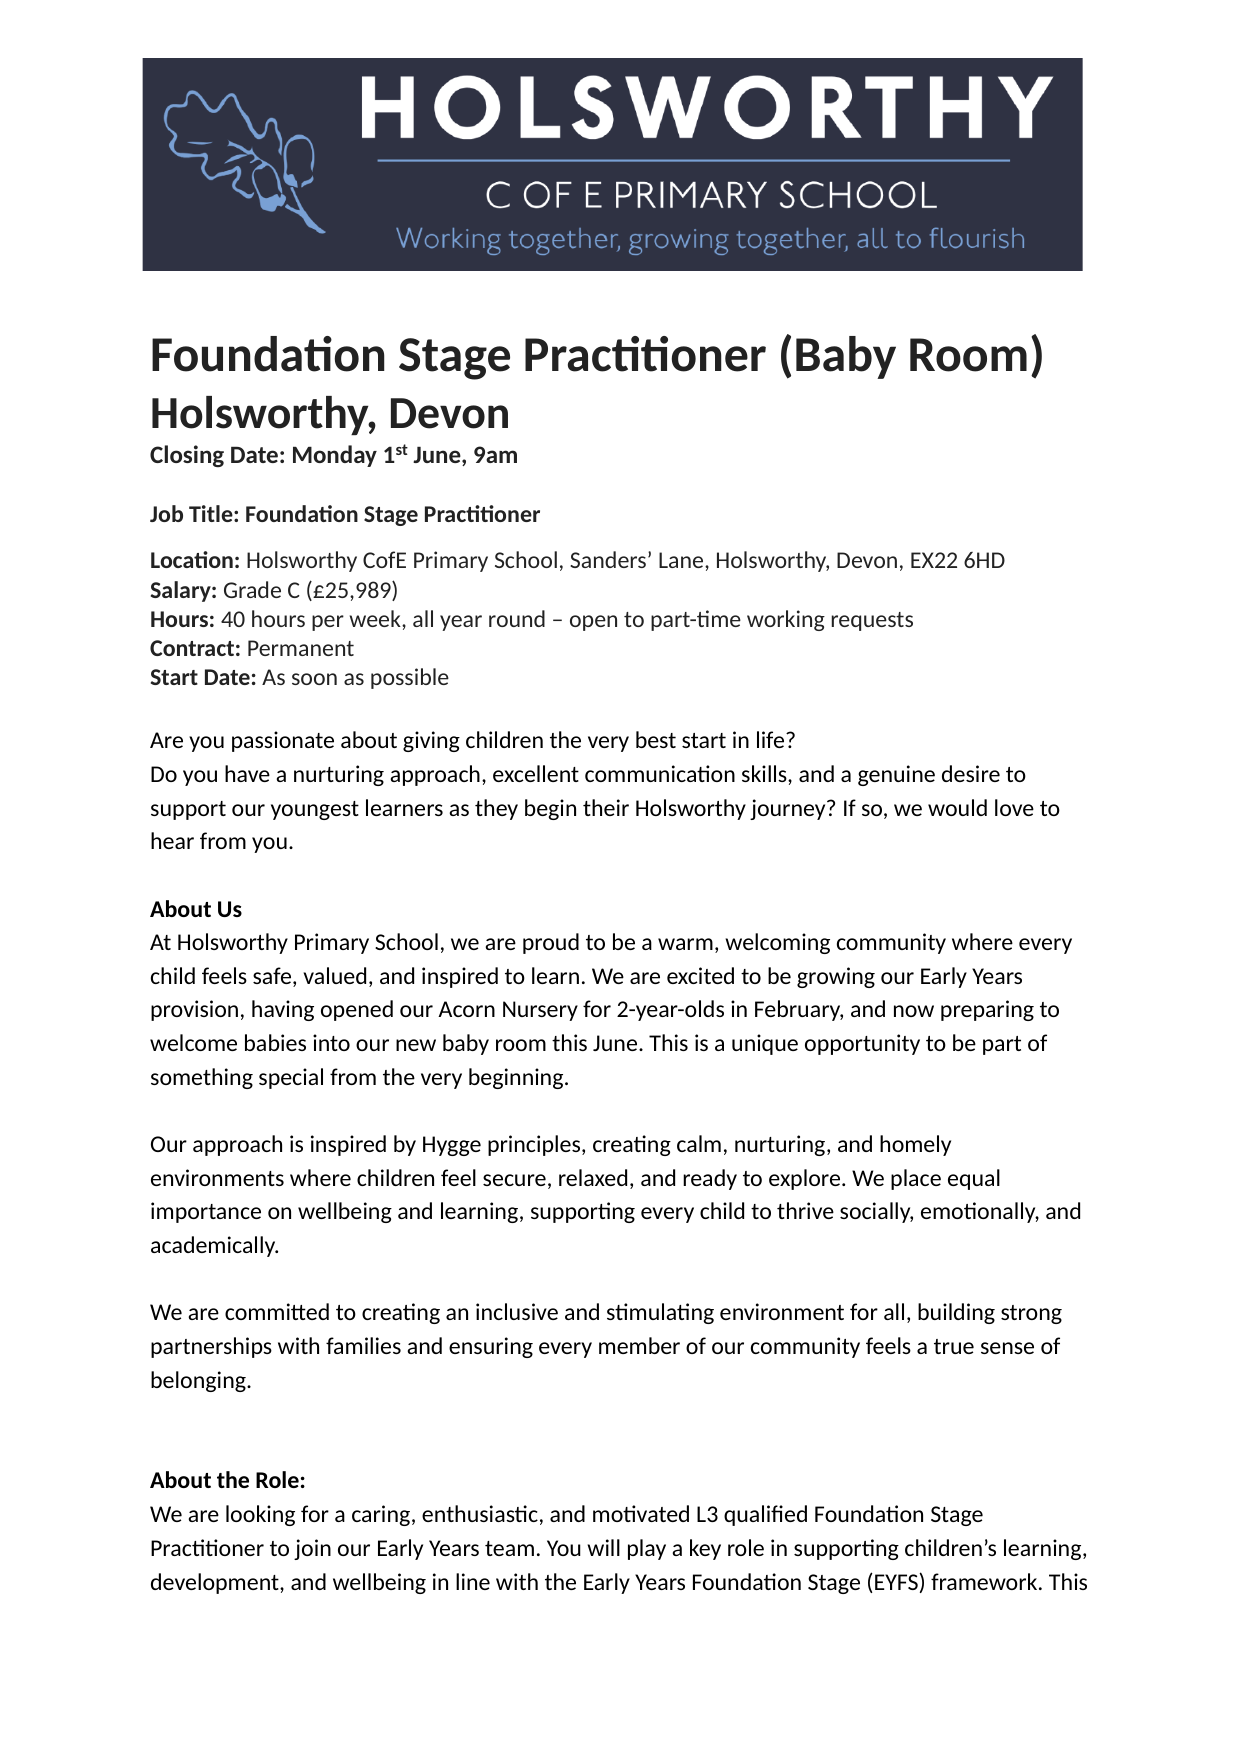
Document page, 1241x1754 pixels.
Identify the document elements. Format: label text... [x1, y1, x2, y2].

text Our approach is inspired by Hygge principles, creating calm, nurturing, and homely environments where children feel secure, relaxed, and ready to explore. We place equal importance on wellbeing and learning, supporting every child to thrive socially, emotionally, and academically. [150, 1129, 1090, 1259]
subtitle Closing Date: Monday 1st June, 9am [150, 440, 1090, 470]
text Job Title: Foundation Stage Practitioner [150, 470, 1090, 529]
subtitle Foundation Stage Practitioner (Baby Room) [150, 323, 1090, 384]
text We are looking for a caring, enthusiastic, and motivated L3 qualified Foundation Stage Practitioner to join our Early Years team. You will play a key role in supporting children’s learning, development, and wellbeing in line with the Early Years Foundation Stage (EYFS) framework. This [150, 1499, 1090, 1596]
text We are committed to creating an inclusive and stimulating environment for all, building strong partnerships with families and ensuring every member of our community feels a true sense of belonging. [150, 1297, 1090, 1394]
text Are you passionate about giving children the very best start in life? Do you have a nurturing approach, excellent communication skills, and a genuine desire to support our youngest learners as they begin their Holsworthy journey? If so, we would love to hear from you. [150, 725, 1090, 856]
subtitle Holsworthy, Devon [150, 384, 1090, 440]
subtitle About the Role: [150, 1466, 1090, 1495]
text At Holsworthy Primary School, we are proud to be a warm, welcoming community where every child feels safe, valued, and inspired to learn. We are excited to be growing our Early Years provision, having opened our Acorn Nursery for 2-year-olds in February, and now preparing to welcome babies into our new baby room this June. This is a unique opportunity to be part of something special from the very beginning. [150, 927, 1090, 1091]
text About Us [150, 894, 1090, 923]
text Location: Holsworthy CofE Primary School, Sanders’ Lane, Holsworthy, Devon, EX22 6HD Salary: Grade C (£25,989) Hours: 40 hours per week, all year round – open to part-time working requests Contract: Permanent Start Date: As soon as possible [150, 545, 1090, 692]
